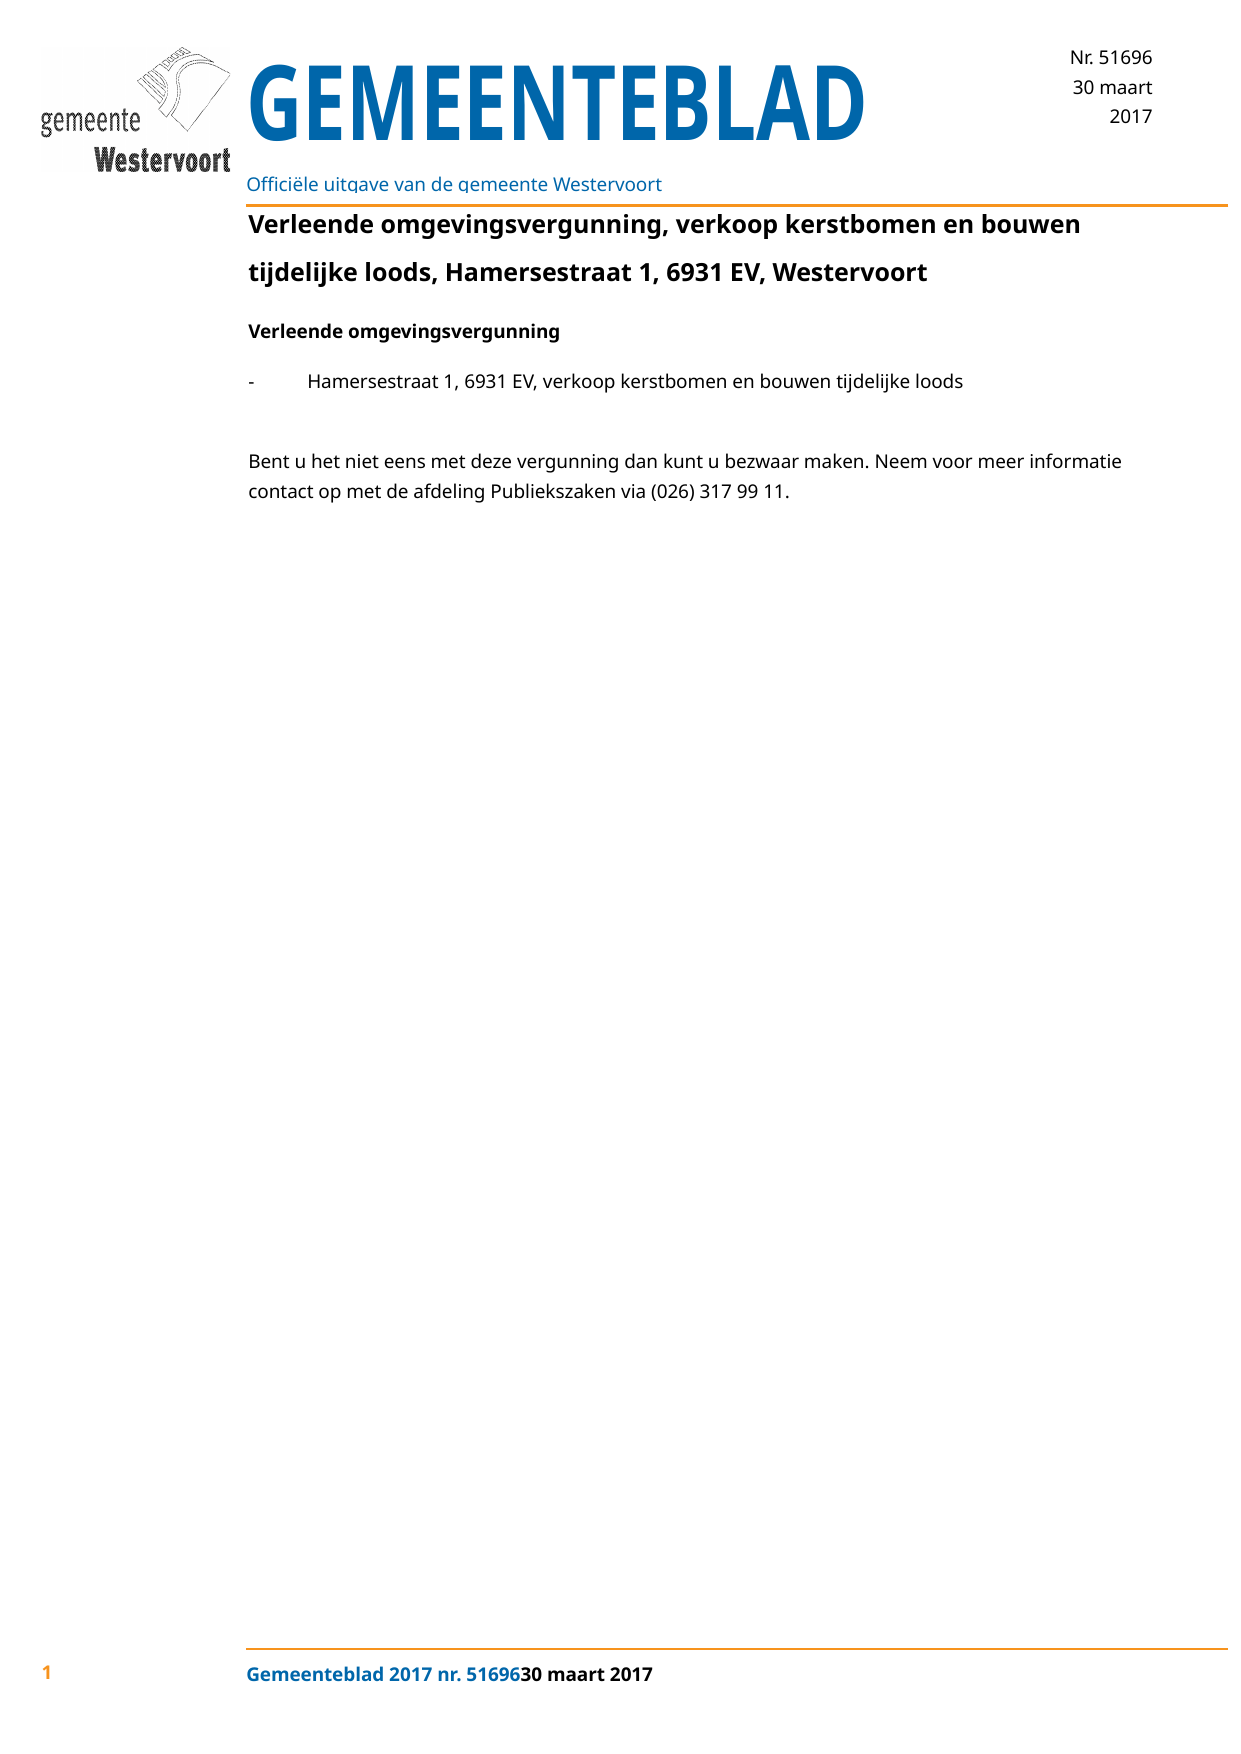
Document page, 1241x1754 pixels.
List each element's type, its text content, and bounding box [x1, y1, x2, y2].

list Hamersestraat 1, 6931 EV, verkoop kerstbomen en bouwen tijdelijke loods [248, 368, 1152, 394]
picture [41, 47, 231, 172]
text Verleende omgevingsvergunning, verkoop kerstbomen en bouwen tijdelijke loods, Hamersestraat 1, 6931 EV, Westervoort [248, 207, 1152, 288]
text Verleende omgevingsvergunning [248, 318, 1152, 344]
text Bent u het niet eens met deze vergunning dan kunt u bezwaar maken. Neem voor meer informatie contact op met de afdeling Publiekszaken via (026) 317 99 11. [248, 448, 1152, 504]
